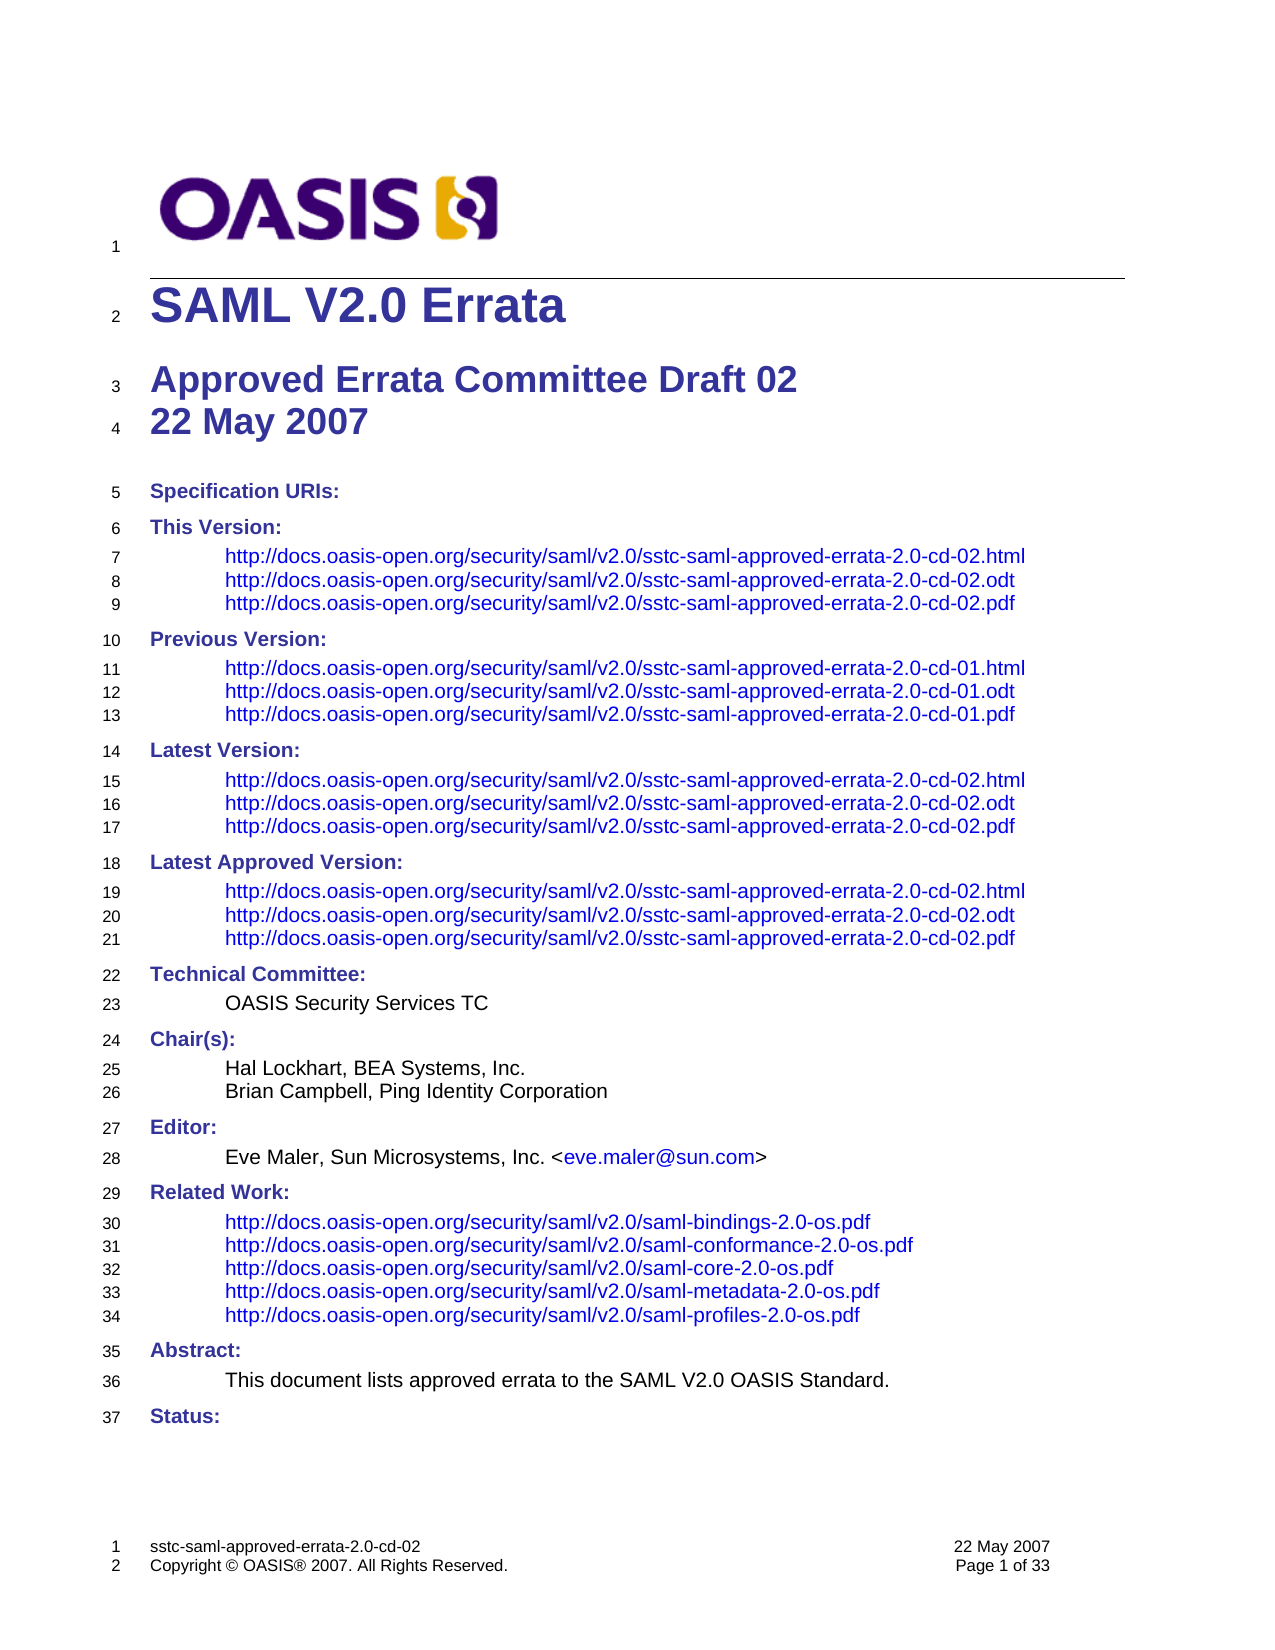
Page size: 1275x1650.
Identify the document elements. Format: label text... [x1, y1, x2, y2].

title Editor: [150, 1116, 1125, 1139]
text Eve Maler, Sun Microsystems, Inc. <eve.maler@sun.com> [225, 1145, 1125, 1168]
title http://docs.oasis-open.org/security/saml/v2.0/sstc-saml-approved-errata-2.0-cd-02.html [225, 768, 1125, 791]
subtitle Approved Errata Committee Draft 02 22 May 2007 [150, 358, 1125, 442]
title Status: [150, 1404, 1125, 1427]
title http://docs.oasis-open.org/security/saml/v2.0/sstc-saml-approved-errata-2.0-cd-02.html [225, 880, 1125, 903]
title OASIS Security Services TC [225, 992, 1125, 1015]
title Latest Approved Version: [150, 850, 1125, 874]
title http://docs.oasis-open.org/security/saml/v2.0/sstc-saml-approved-errata-2.0-cd-01.html [225, 657, 1125, 680]
title http://docs.oasis-open.org/security/saml/v2.0/sstc-saml-approved-errata-2.0-cd-02.pdf [225, 815, 1125, 838]
title http://docs.oasis-open.org/security/saml/v2.0/sstc-saml-approved-errata-2.0-cd-02.pdf [225, 591, 1125, 614]
title Abstract: [150, 1339, 1125, 1362]
title http://docs.oasis-open.org/security/saml/v2.0/sstc-saml-approved-errata-2.0-cd-01.pdf [225, 703, 1125, 726]
title http://docs.oasis-open.org/security/saml/v2.0/sstc-saml-approved-errata-2.0-cd-02.odt [225, 791, 1125, 815]
title http://docs.oasis-open.org/security/saml/v2.0/sstc-saml-approved-errata-2.0-cd-02.pdf [225, 926, 1125, 949]
title This Version: [150, 515, 1125, 539]
title Previous Version: [150, 627, 1125, 650]
title Technical Committee: [150, 962, 1125, 985]
title http://docs.oasis-open.org/security/saml/v2.0/sstc-saml-approved-errata-2.0-cd-02.odt [225, 568, 1125, 591]
title http://docs.oasis-open.org/security/saml/v2.0/saml-bindings-2.0-os.pdf http://docs.oasis-open.org/security/saml/v2.0/saml-conformance-2.0-os.pdf http://docs.oasis-open.org/security/saml/v2.0/saml-core-2.0-os.pdf http://docs.oasis-open.org/security/saml/v2.0/saml-metadata-2.0-os.pdf http://docs.oasis-open.org/security/saml/v2.0/saml-profiles-2.0-os.pdf [225, 1210, 1125, 1327]
title http://docs.oasis-open.org/security/saml/v2.0/sstc-saml-approved-errata-2.0-cd-02.html [225, 545, 1125, 568]
title Related Work: [150, 1181, 1125, 1204]
title http://docs.oasis-open.org/security/saml/v2.0/sstc-saml-approved-errata-2.0-cd-02.odt [225, 903, 1125, 926]
title This document lists approved errata to the SAML V2.0 OASIS Standard. [225, 1368, 1125, 1392]
title Specification URIs: [150, 480, 1125, 503]
title SAML V2.0 Errata [150, 279, 1125, 333]
title http://docs.oasis-open.org/security/saml/v2.0/sstc-saml-approved-errata-2.0-cd-01.odt [225, 680, 1125, 703]
title Latest Version: [150, 739, 1125, 762]
picture [150, 158, 512, 253]
title Hal Lockhart, BEA Systems, Inc. Brian Campbell, Ping Identity Corporation [225, 1057, 1125, 1103]
title Chair(s): [150, 1027, 1125, 1051]
